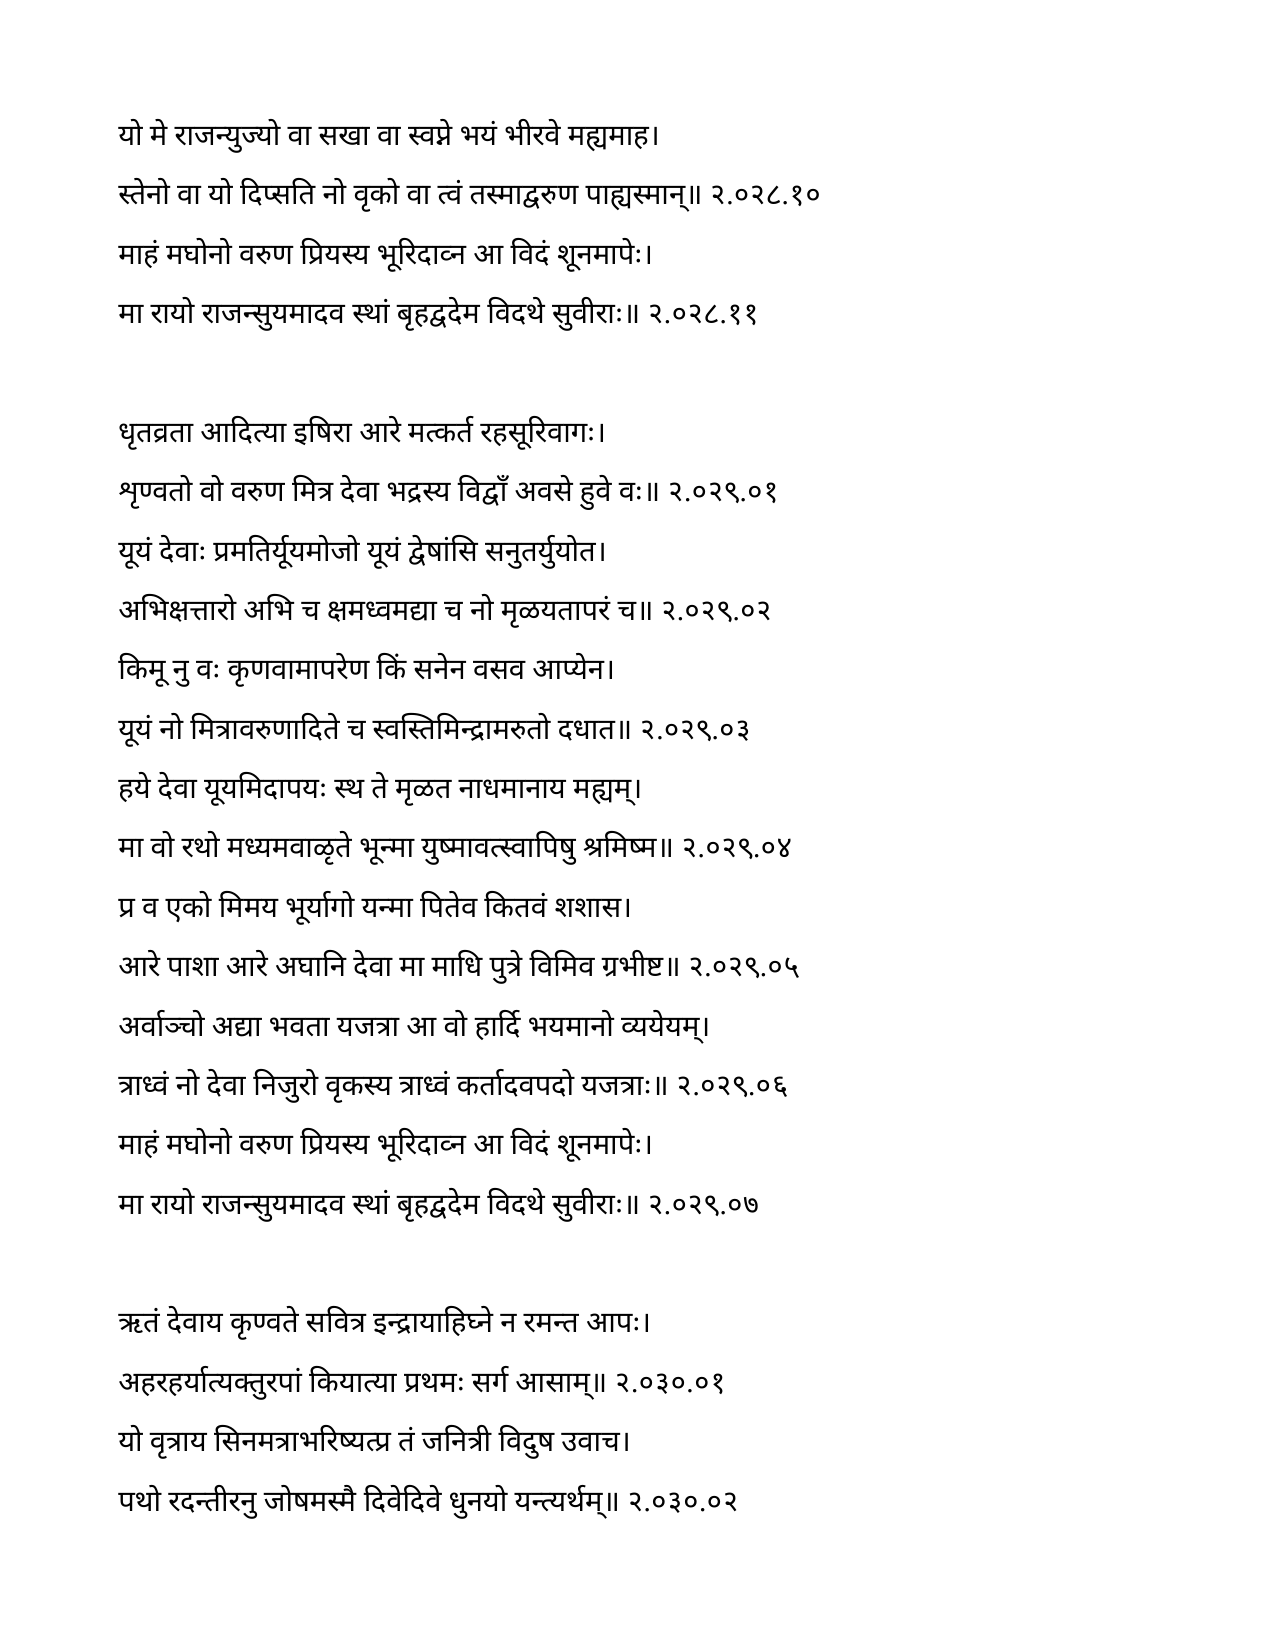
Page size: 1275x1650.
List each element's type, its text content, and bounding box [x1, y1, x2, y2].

text पथो रदन्तीरनु जोषमस्मै दिवेदिवे धुनयो यन्त्यर्थम्॥ २.०३०.०२ [118, 1484, 1157, 1517]
text यो मे राजन्युज्यो वा सखा वा स्वप्ने भयं भीरवे मह्यमाह। [118, 118, 1157, 152]
text ऋतं देवाय कृण्वते सवित्र इन्द्रायाहिघ्ने न रमन्त आपः। [118, 1306, 293, 1339]
text माहं मघोनो वरुण प्रियस्य भूरिदाव्न आ विदं शूनमापेः। [118, 1127, 1157, 1161]
text अहरहर्यात्यक्तुरपां कियात्या प्रथमः सर्ग आसाम्॥ २.०३०.०१ [118, 1365, 1157, 1398]
text यो वृत्राय सिनमत्राभरिष्यत्प्र तं जनित्री विदुष उवाच। [118, 1424, 1157, 1458]
text त्राध्वं नो देवा निजुरो वृकस्य त्राध्वं कर्तादवपदो यजत्राः॥ २.०२९.०६ [118, 1068, 1157, 1102]
text आरे पाशा आरे अघानि देवा मा माधि पुत्रे विमिव ग्रभीष्ट॥ २.०२९.०५ [118, 949, 1157, 983]
text यूयं देवाः प्रमतिर्यूयमोजो यूयं द्वेषांसि सनुतर्युयोत। [118, 534, 1157, 567]
text ऋतं देवाय कृण्वते सवित्र इन्द्रायाहिघ्ने न रमन्त आपः। [239, 1306, 1157, 1339]
text यूयं नो मित्रावरुणादिते च स्वस्तिमिन्द्रामरुतो दधात॥ २.०२९.०३ [118, 712, 1157, 745]
text अभिक्षत्तारो अभि च क्षमध्वमद्या च नो मृळयतापरं च॥ २.०२९.०२ [118, 593, 1157, 627]
text मा रायो राजन्सुयमादव स्थां बृहद्वदेम विदथे सुवीराः॥ २.०२९.०७ [118, 1187, 1157, 1220]
text किमू नु वः कृणवामापरेण किं सनेन वसव आप्येन। [118, 652, 1157, 686]
text प्र व एको मिमय भूर्यागो यन्मा पितेव कितवं शशास। [118, 890, 1157, 923]
text मा वो रथो मध्यमवाळृते भून्मा युष्मावत्स्वापिषु श्रमिष्म॥ २.०२९.०४ [118, 831, 538, 864]
text मा रायो राजन्सुयमादव स्थां बृहद्वदेम विदथे सुवीराः॥ २.०२८.११ [118, 296, 1157, 330]
text स्तेनो वा यो दिप्सति नो वृको वा त्वं तस्माद्वरुण पाह्यस्मान्॥ २.०२८.१० [118, 177, 1157, 211]
text शृण्वतो वो वरुण मित्र देवा भद्रस्य विद्वाँ अवसे हुवे वः॥ २.०२९.०१ [118, 474, 1157, 508]
text अर्वाञ्चो अद्या भवता यजत्रा आ वो हार्दि भयमानो व्ययेयम्। [118, 1009, 1157, 1042]
text धृतव्रता आदित्या इषिरा आरे मत्कर्त रहसूरिवागः। [118, 415, 1157, 448]
text मा वो रथो मध्यमवाळृते भून्मा युष्मावत्स्वापिषु श्रमिष्म॥ २.०२९.०४ [546, 831, 1157, 864]
text माहं मघोनो वरुण प्रियस्य भूरिदाव्न आ विदं शूनमापेः। [118, 237, 1157, 270]
text मा वो रथो मध्यमवाळृते भून्मा युष्मावत्स्वापिषु श्रमिष्म॥ २.०२९.०४ [435, 841, 573, 864]
text हये देवा यूयमिदापयः स्थ ते मृळत नाधमानाय मह्यम्। [118, 771, 1157, 805]
